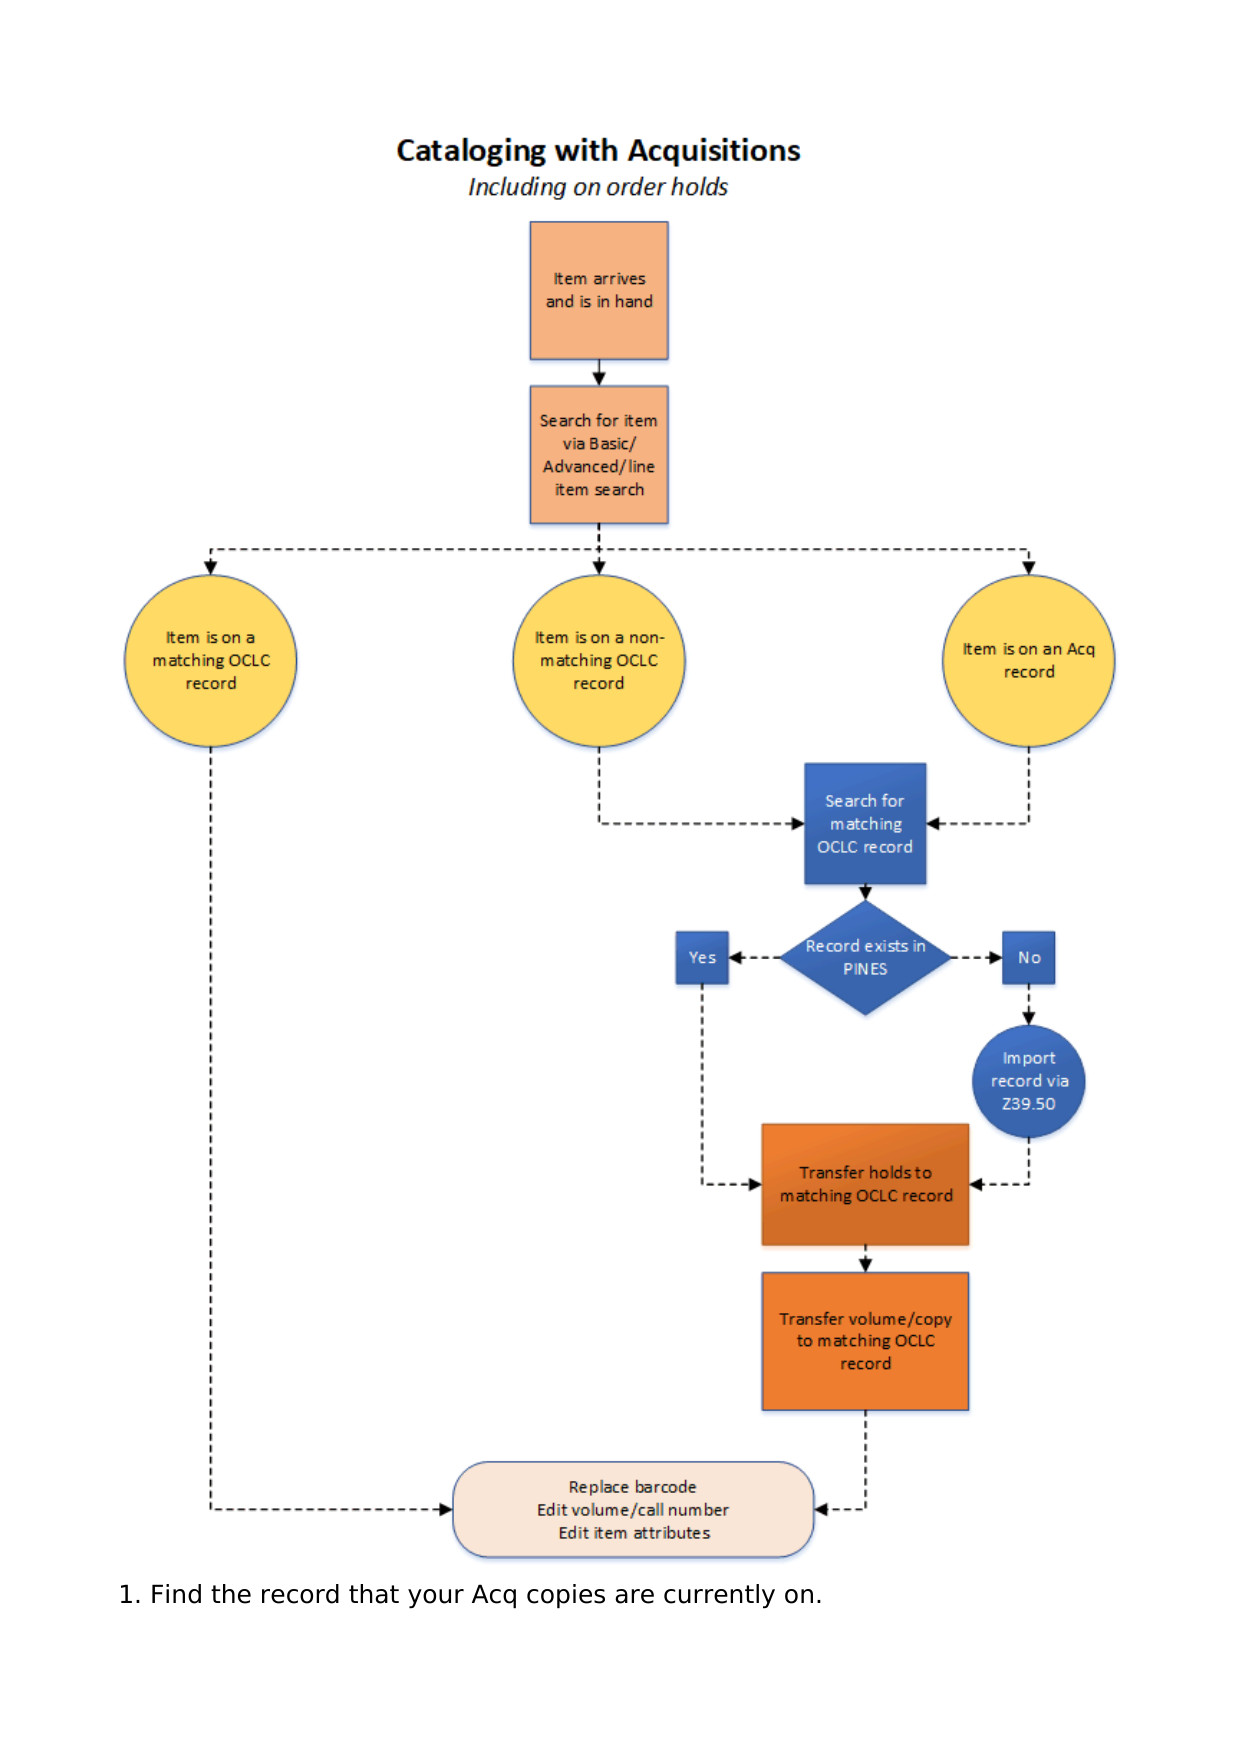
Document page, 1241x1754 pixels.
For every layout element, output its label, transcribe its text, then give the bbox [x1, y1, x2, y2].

picture [118, 118, 1123, 1569]
text 1. Find the record that your Acq copies are currently on. [118, 1581, 1122, 1610]
